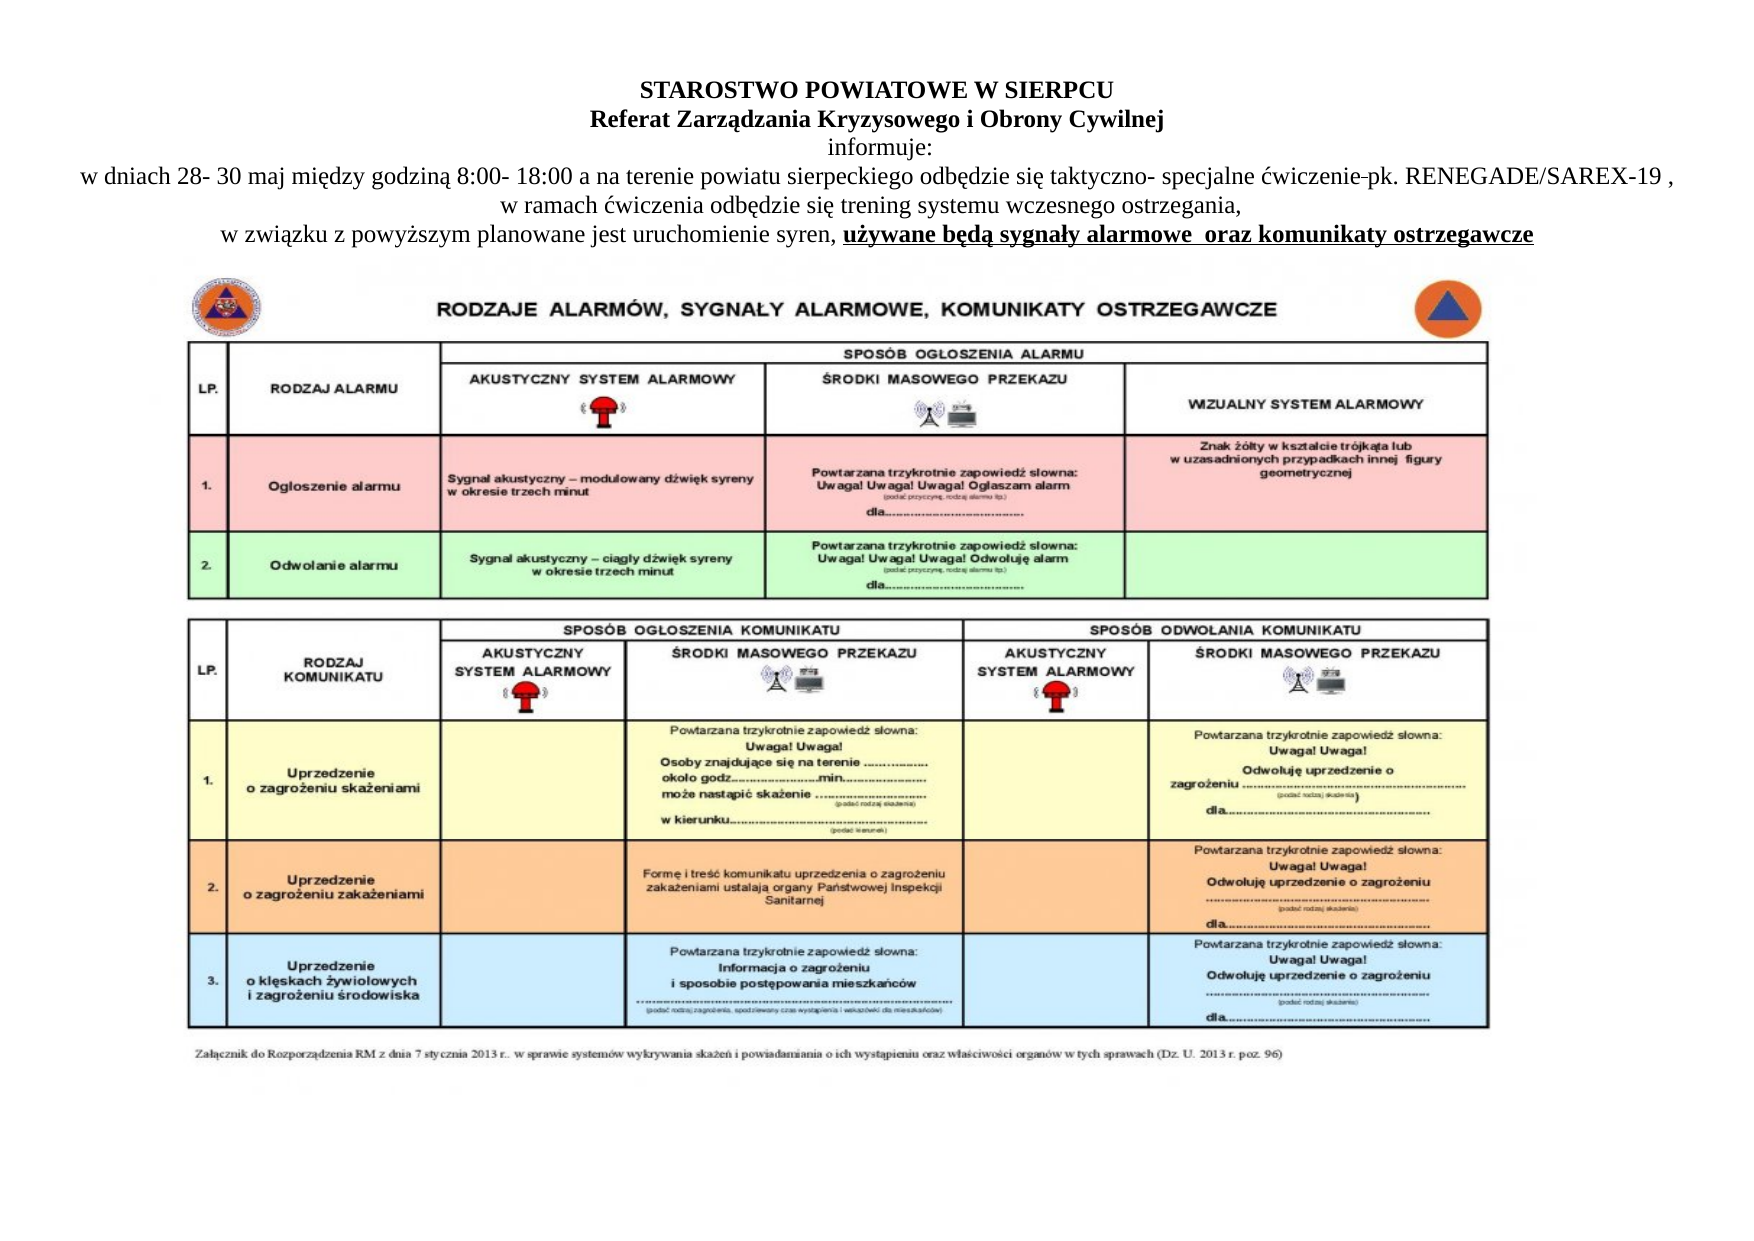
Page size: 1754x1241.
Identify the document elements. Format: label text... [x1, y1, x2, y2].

text w dniach 28- 30 maj między godziną 8:00- 18:00 a na terenie powiatu sierpeckiego odbędzie się taktyczno- specjalne ćwiczenie pk. RENEGADE/SAREX-19 , [75, 161, 1679, 190]
text Referat Zarządzania Kryzysowego i Obrony Cywilnej [75, 104, 1679, 132]
text informuje: [75, 132, 1679, 161]
text w ramach ćwiczenia odbędzie się trening systemu wczesnego ostrzegania, [75, 190, 1679, 219]
text w związku z powyższym planowane jest uruchomienie syren, używane będą sygnały alarmowe oraz komunikaty ostrzegawcze [75, 219, 1679, 247]
picture [149, 256, 1538, 1095]
text STAROSTWO POWIATOWE W SIERPCU [75, 75, 1679, 104]
